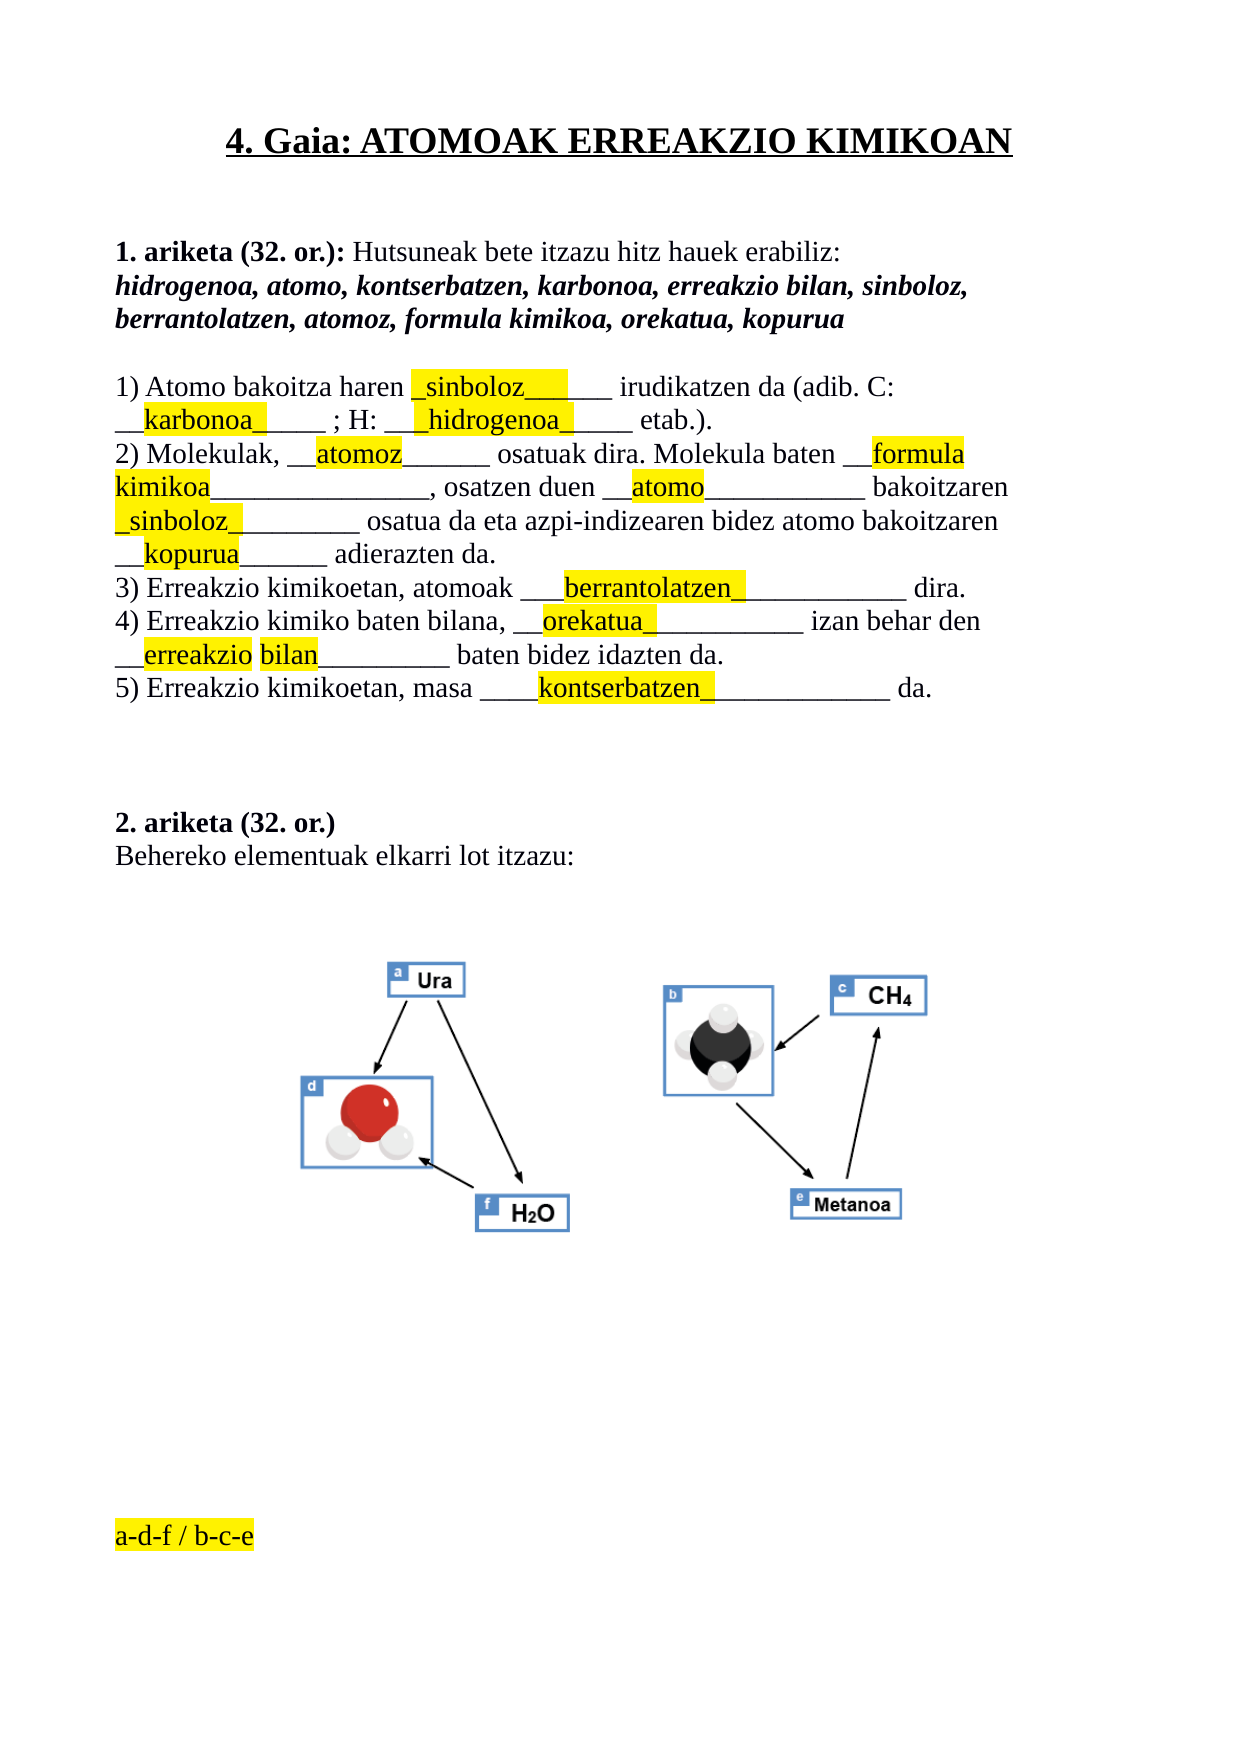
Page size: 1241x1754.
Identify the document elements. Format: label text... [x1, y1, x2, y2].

text 4) Erreakzio kimiko baten bilana, __orekatua___________ izan behar den __erreakzio bilan_________ baten bidez idazten da. [115, 603, 1123, 671]
text 3) Erreakzio kimikoetan, atomoak ___berrantolatzen____________ dira. [115, 570, 1123, 603]
text 2) Molekulak, __atomoz______ osatuak dira. Molekula baten __formula kimikoa_______________, osatzen duen __atomo___________ bakoitzaren _sinboloz_________ osatua da eta azpi-indizearen bidez atomo bakoitzaren __kopurua______ adierazten da. [115, 436, 1123, 570]
text 1) Atomo bakoitza haren _sinboloz______ irudikatzen da (adib. C: __karbonoa_____ ; H: ___hidrogenoa_____ etab.). [115, 369, 1123, 436]
text Behereko elementuak elkarri lot itzazu: [115, 838, 1123, 872]
text a-d-f / b-c-e [115, 1518, 1123, 1551]
picture [287, 938, 951, 1250]
text 4. Gaia: ATOMOAK ERREAKZIO KIMIKOAN [115, 118, 1123, 161]
text hidrogenoa, atomo, kontserbatzen, karbonoa, erreakzio bilan, sinboloz, berrantolatzen, atomoz, formula kimikoa, orekatua, kopurua [115, 268, 1123, 335]
text 5) Erreakzio kimikoetan, masa ____kontserbatzen_____________ da. [115, 671, 1123, 704]
text 1. ariketa (32. or.): Hutsuneak bete itzazu hitz hauek erabiliz: [115, 234, 1123, 268]
text 2. ariketa (32. or.) [115, 805, 1123, 838]
